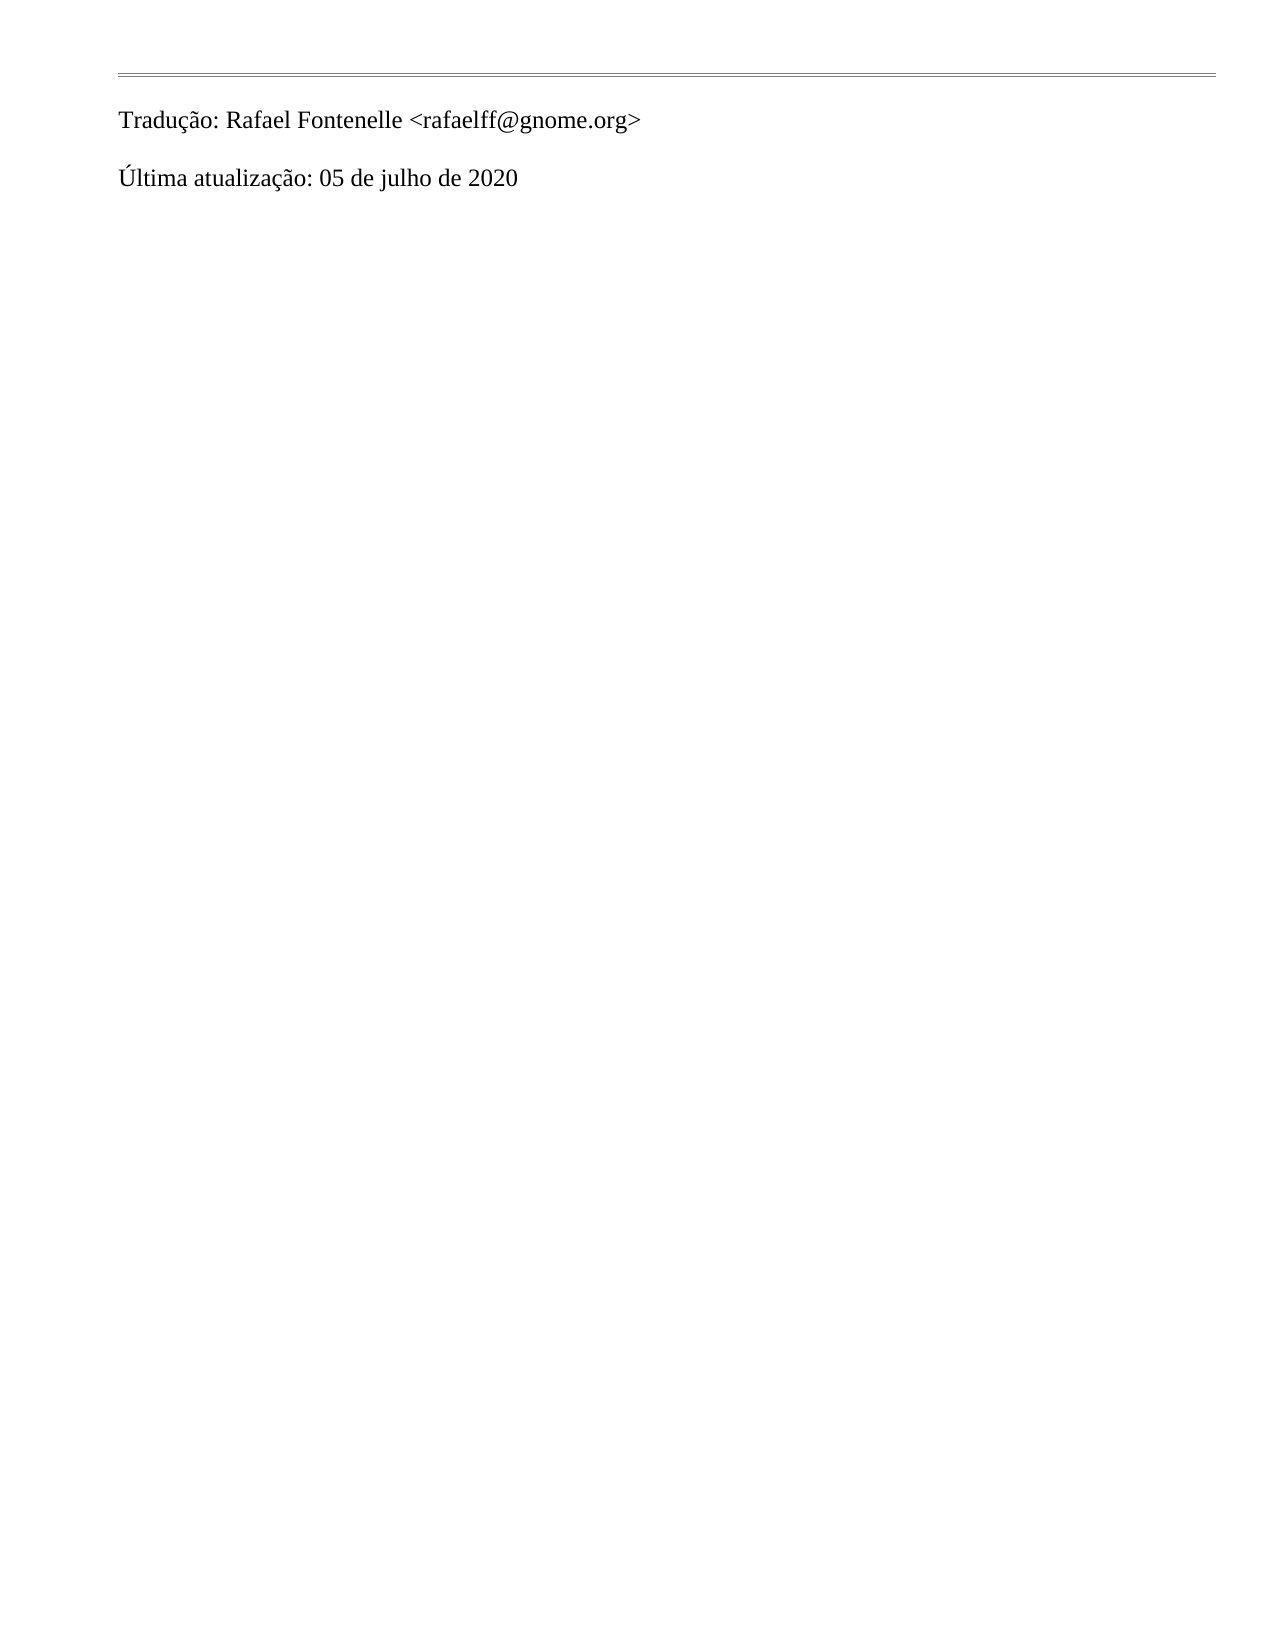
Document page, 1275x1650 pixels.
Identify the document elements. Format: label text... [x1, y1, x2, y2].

text Tradução: Rafael Fontenelle <rafaelff@gnome.org> Última atualização: 05 de julho de 2020 [118, 105, 1216, 191]
